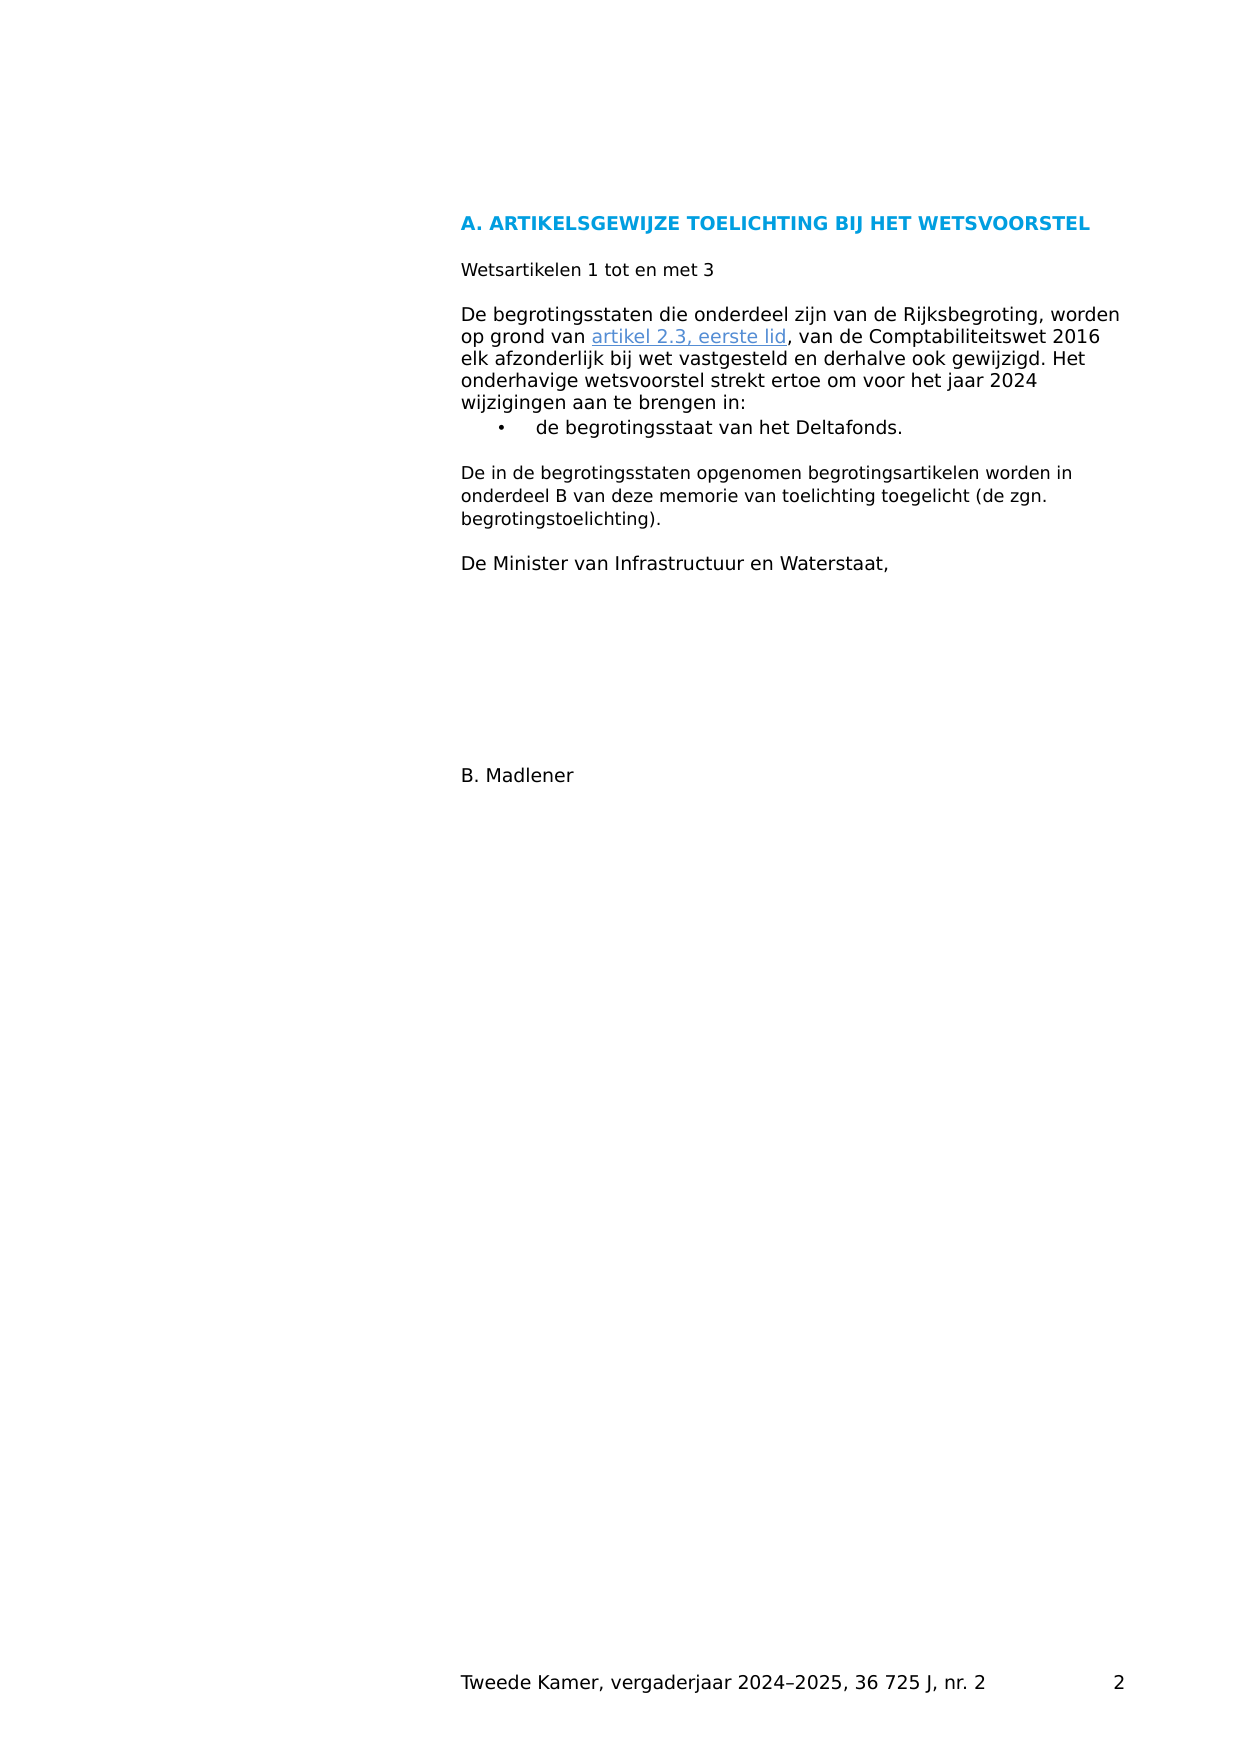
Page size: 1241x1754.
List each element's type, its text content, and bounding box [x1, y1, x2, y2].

text De begrotingsstaten die onderdeel zijn van de Rijksbegroting, worden op grond van artikel 2.3, eerste lid, van de Comptabiliteitswet 2016 elk afzonderlijk bij wet vastgesteld en derhalve ook gewijzigd. Het onderhavige wetsvoorstel strekt ertoe om voor het jaar 2024 wijzigingen aan te brengen in: [461, 304, 1125, 414]
text De in de begrotingsstaten opgenomen begrotingsartikelen worden in onderdeel B van deze memorie van toelichting toegelicht (de zgn. begrotingstoelichting). [461, 461, 1125, 530]
text De Minister van Infrastructuur en Waterstaat, [461, 553, 1125, 575]
text B. Madlener [461, 765, 1125, 787]
text Wetsartikelen 1 tot en met 3 [461, 258, 1125, 281]
title A. ARTIKELSGEWIJZE TOELICHTING BIJ HET WETSVOORSTEL [461, 213, 1125, 235]
list de begrotingsstaat van het Deltafonds. [498, 414, 1125, 439]
